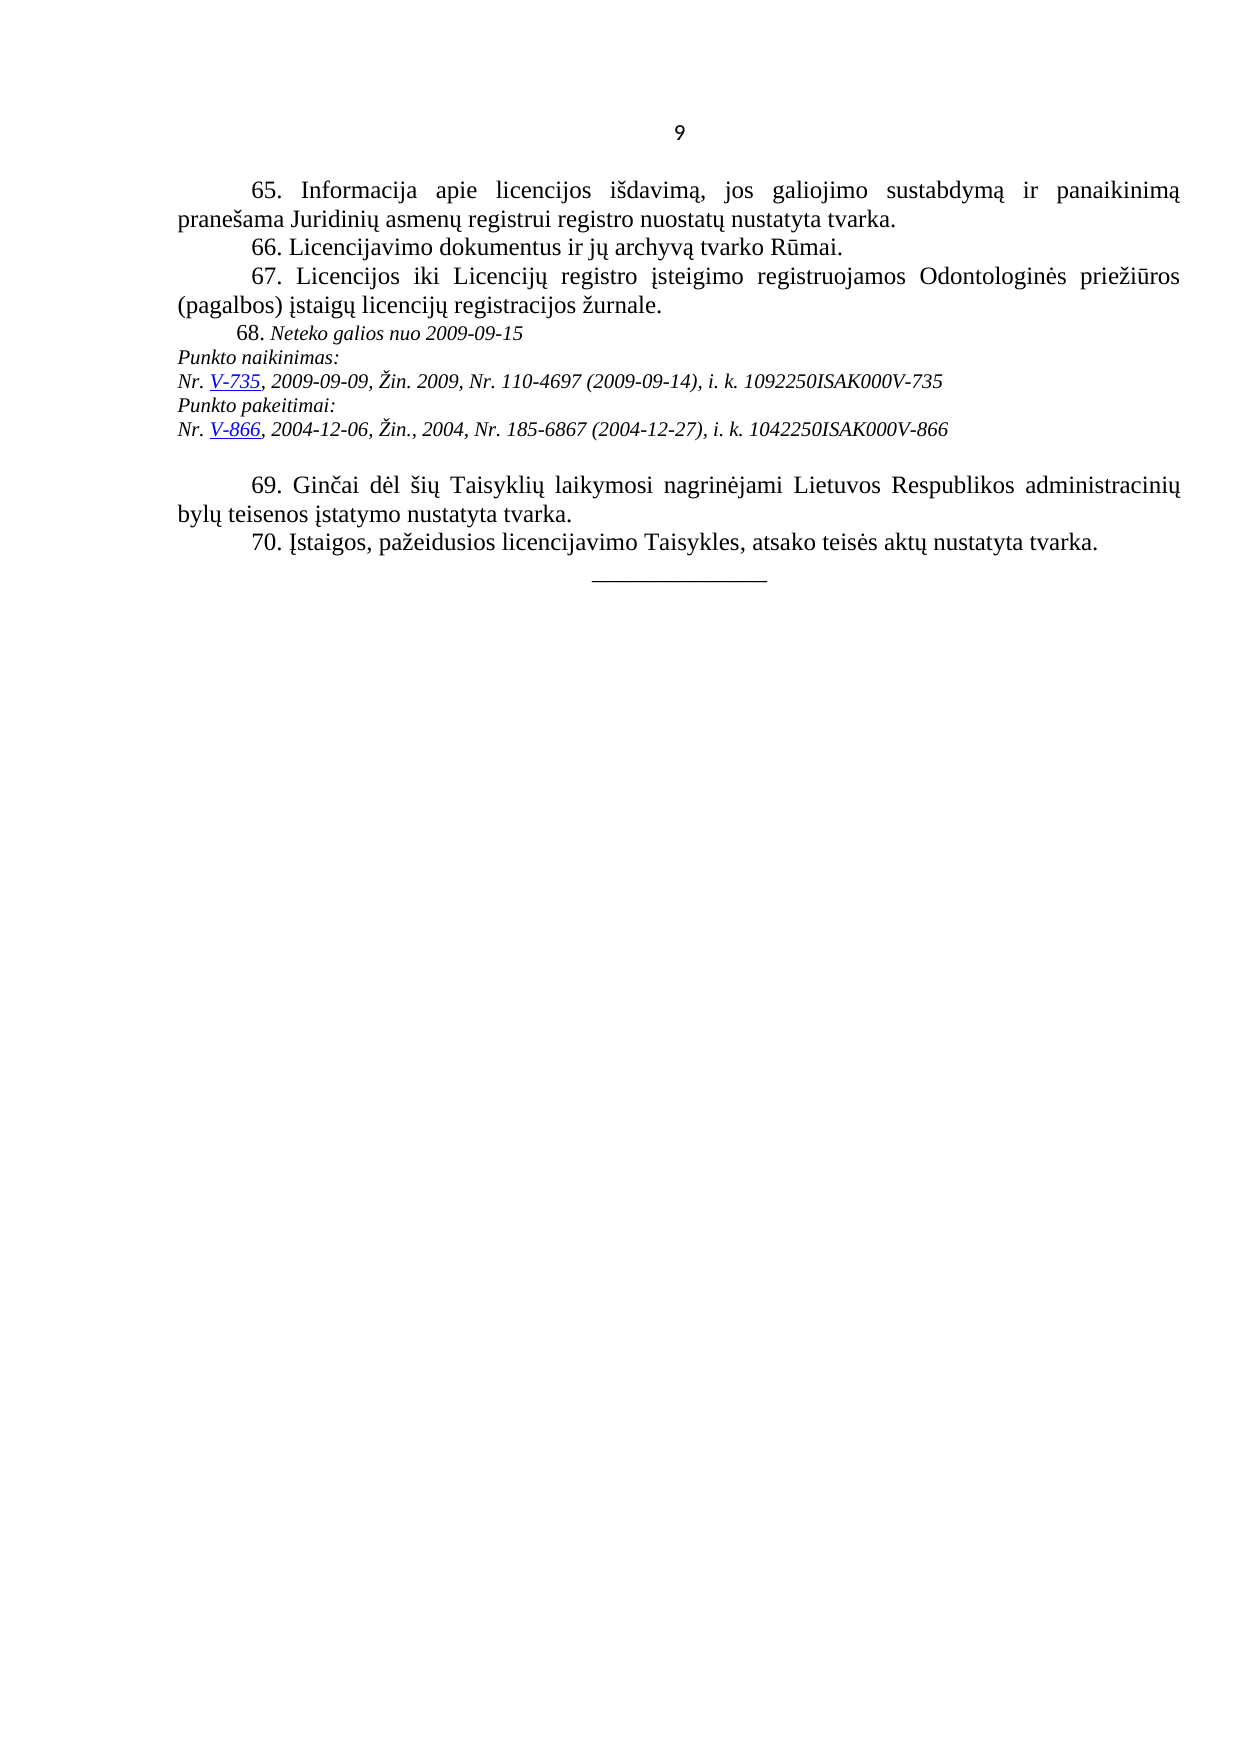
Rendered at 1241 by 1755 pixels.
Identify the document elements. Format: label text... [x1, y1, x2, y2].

text Nr. V-866, 2004-12-06, Žin., 2004, Nr. 185-6867 (2004-12-27), i. k. 1042250ISAK000V-866 [177, 417, 1181, 441]
text 67. Licencijos iki Licencijų registro įsteigimo registruojamos Odontologinės priežiūros (pagalbos) įstaigų licencijų registracijos žurnale. [177, 261, 1181, 319]
text 68. Neteko galios nuo 2009-09-15 [177, 319, 1181, 345]
text Punkto pakeitimai: [177, 393, 1181, 417]
text ______________ [177, 556, 1181, 585]
text Nr. V-735, 2009-09-09, Žin. 2009, Nr. 110-4697 (2009-09-14), i. k. 1092250ISAK000V-735 [177, 369, 1181, 393]
text Punkto naikinimas: [177, 345, 1181, 369]
text 69. Ginčai dėl šių Taisyklių laikymosi nagrinėjami Lietuvos Respublikos administracinių bylų teisenos įstatymo nustatyta tvarka. [177, 470, 1181, 527]
text 65. Informacija apie licencijos išdavimą, jos galiojimo sustabdymą ir panaikinimą pranešama Juridinių asmenų registrui registro nuostatų nustatyta tvarka. [177, 175, 1181, 232]
text 66. Licencijavimo dokumentus ir jų archyvą tvarko Rūmai. [177, 232, 1181, 261]
text 70. Įstaigos, pažeidusios licencijavimo Taisykles, atsako teisės aktų nustatyta tvarka. [177, 527, 1181, 556]
